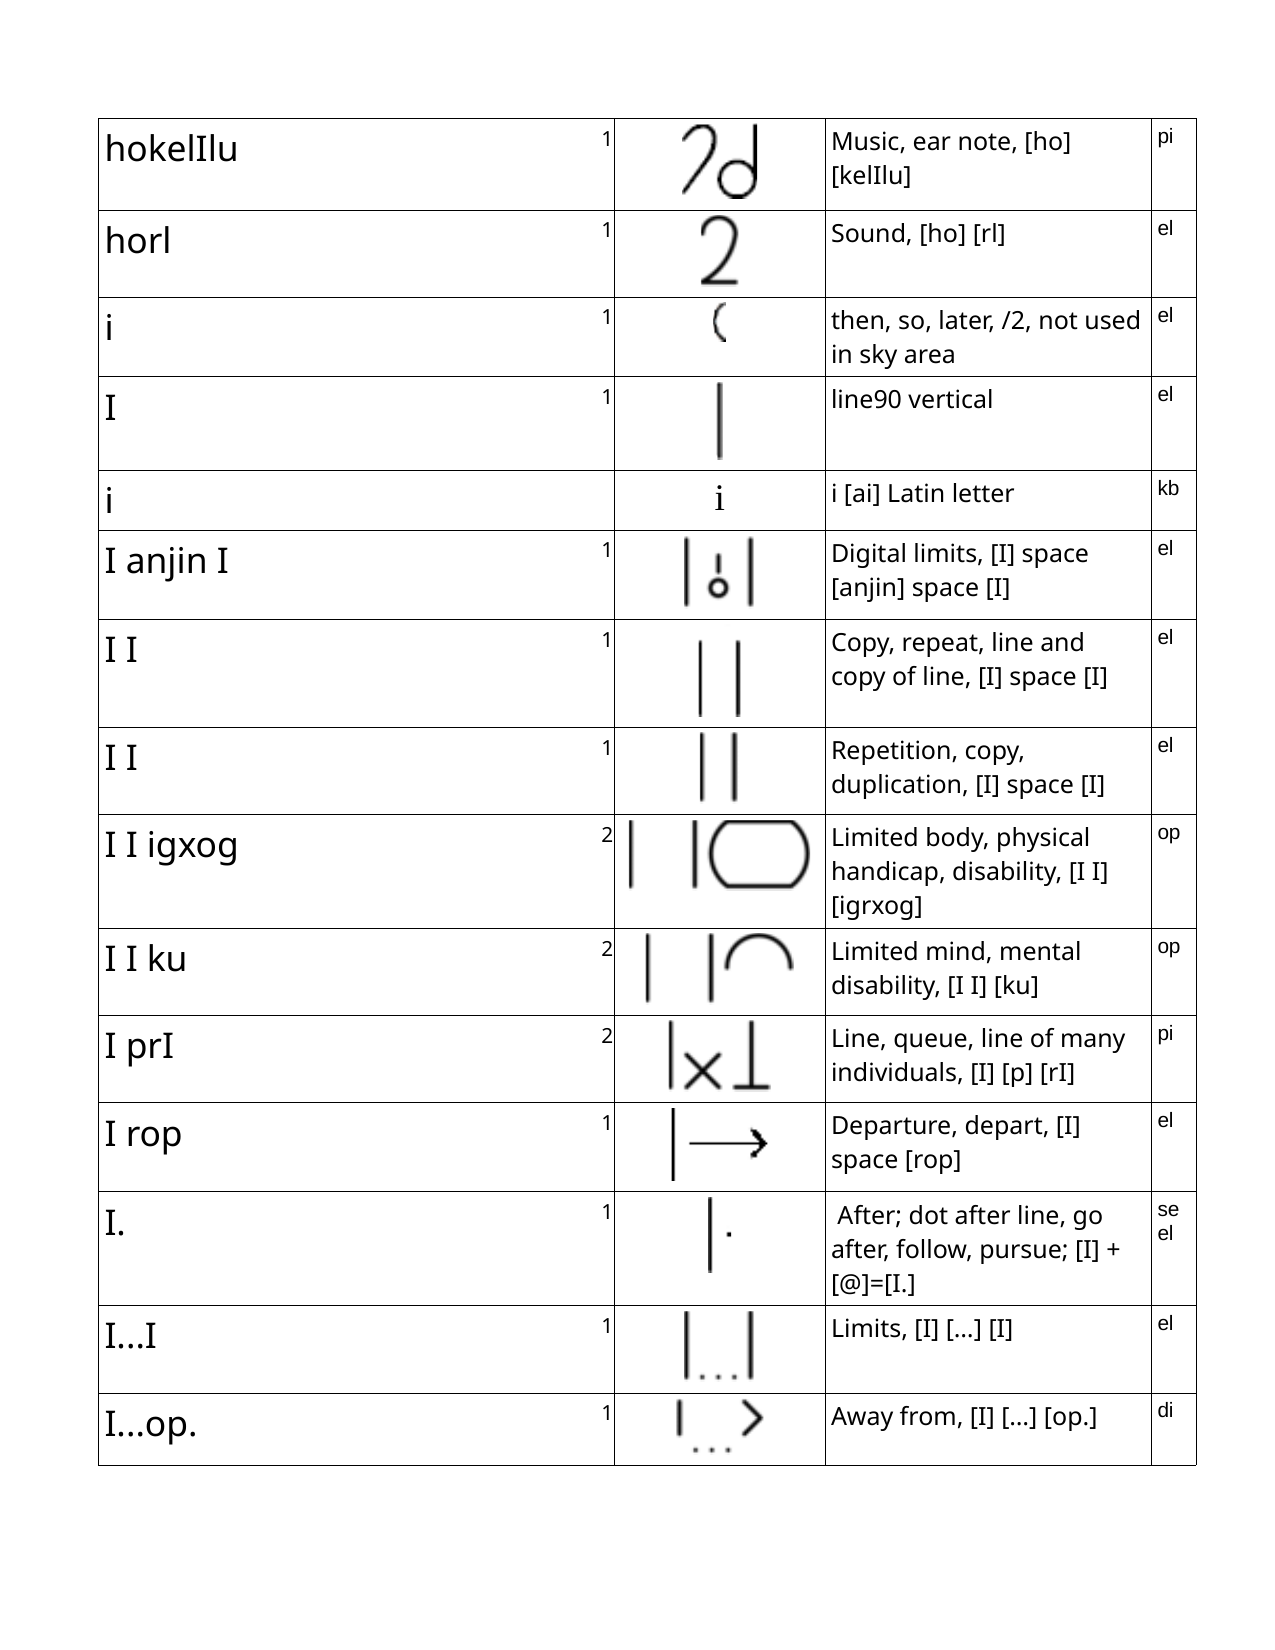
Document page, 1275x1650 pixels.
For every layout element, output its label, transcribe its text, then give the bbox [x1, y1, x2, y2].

picture [628, 820, 811, 891]
table_cell pi [1152, 1016, 1196, 1102]
table_cell [615, 1306, 825, 1392]
table_cell Limited body, physical handicap, disability, [I I] [igrxog] [826, 815, 1151, 928]
table_cell 2 [595, 929, 614, 1015]
table_cell I I [99, 620, 595, 727]
table_cell el [1152, 728, 1196, 814]
table_cell el [1152, 531, 1196, 619]
picture [675, 1398, 764, 1455]
picture [700, 215, 739, 287]
picture [684, 1311, 755, 1382]
table_cell 1 [595, 620, 614, 727]
table_cell i [615, 471, 825, 529]
table_cell [615, 1103, 825, 1191]
picture [645, 933, 794, 1005]
table_cell Sound, [ho] [rl] [826, 211, 1151, 297]
picture [713, 302, 726, 342]
table_cell el [1152, 377, 1196, 470]
picture [698, 624, 741, 717]
picture [699, 732, 740, 804]
table_cell 1 [595, 298, 614, 376]
table_cell I...op. [99, 1394, 595, 1465]
table_cell [615, 377, 825, 470]
table_cell Music, ear note, [ho] [kelIlu] [826, 119, 1151, 209]
table_cell i [99, 471, 595, 529]
table_cell Digital limits, [I] space [anjin] space [I] [826, 531, 1151, 619]
table_cell 2 [595, 1016, 614, 1102]
table_cell [615, 815, 825, 928]
table_cell 1 [595, 1306, 614, 1392]
table_cell [615, 620, 825, 727]
table_cell line90 vertical [826, 377, 1151, 470]
table_cell el [1152, 298, 1196, 376]
picture [668, 1020, 771, 1092]
table_cell 1 [595, 119, 614, 209]
table_cell se el [1152, 1192, 1196, 1305]
table_cell Departure, depart, [I] space [rop] [826, 1103, 1151, 1191]
table_cell [615, 1394, 825, 1465]
table_cell el [1152, 1306, 1196, 1392]
picture [671, 1108, 768, 1181]
table_cell After; dot after line, go after, follow, pursue; [I] + [@]=[I.] [826, 1192, 1151, 1305]
table_cell I...I [99, 1306, 595, 1392]
table_cell op [1152, 815, 1196, 928]
table_cell I rop [99, 1103, 595, 1191]
table_cell 1 [595, 1394, 614, 1465]
table_cell [615, 298, 825, 376]
table_cell hokelIlu [99, 119, 595, 209]
table_cell kb [1152, 471, 1196, 529]
table_cell el [1152, 620, 1196, 727]
table_cell 1 [595, 211, 614, 297]
table_cell I I ku [99, 929, 595, 1015]
table_cell [615, 1192, 825, 1305]
picture [682, 123, 758, 199]
table_cell [615, 1016, 825, 1102]
table_cell 1 [595, 1103, 614, 1191]
picture [684, 535, 755, 609]
table_cell [615, 531, 825, 619]
table_cell horl [99, 211, 595, 297]
table_cell I. [99, 1192, 595, 1305]
table_cell [595, 471, 614, 529]
table_cell el [1152, 1103, 1196, 1191]
table_cell 1 [595, 728, 614, 814]
table_cell op [1152, 929, 1196, 1015]
table_cell di [1152, 1394, 1196, 1465]
table_cell I prI [99, 1016, 595, 1102]
table_cell Copy, repeat, line and copy of line, [I] space [I] [826, 620, 1151, 727]
table_cell then, so, later, /2, not used in sky area [826, 298, 1151, 376]
table_cell Line, queue, line of many individuals, [I] [p] [rI] [826, 1016, 1151, 1102]
picture [716, 382, 723, 460]
table_cell Limited mind, mental disability, [I I] [ku] [826, 929, 1151, 1015]
table_cell Away from, [I] […] [op.] [826, 1394, 1151, 1465]
table_cell pi [1152, 119, 1196, 209]
table_cell I I [99, 728, 595, 814]
table_cell [615, 119, 825, 209]
table_cell 2 [595, 815, 614, 928]
table_cell Limits, [I] […] [I] [826, 1306, 1151, 1392]
table_cell 1 [595, 377, 614, 470]
table_cell i [99, 298, 595, 376]
table_cell [615, 929, 825, 1015]
table_cell Repetition, copy, duplication, [I] space [I] [826, 728, 1151, 814]
table_cell I I igxog [99, 815, 595, 928]
table_cell el [1152, 211, 1196, 297]
picture [708, 1197, 732, 1273]
table_cell [615, 728, 825, 814]
table_cell I [99, 377, 595, 470]
table_cell 1 [595, 531, 614, 619]
table_cell I anjin I [99, 531, 595, 619]
table_cell i [ai] Latin letter [826, 471, 1151, 529]
table_cell [615, 211, 825, 297]
table_cell 1 [595, 1192, 614, 1305]
